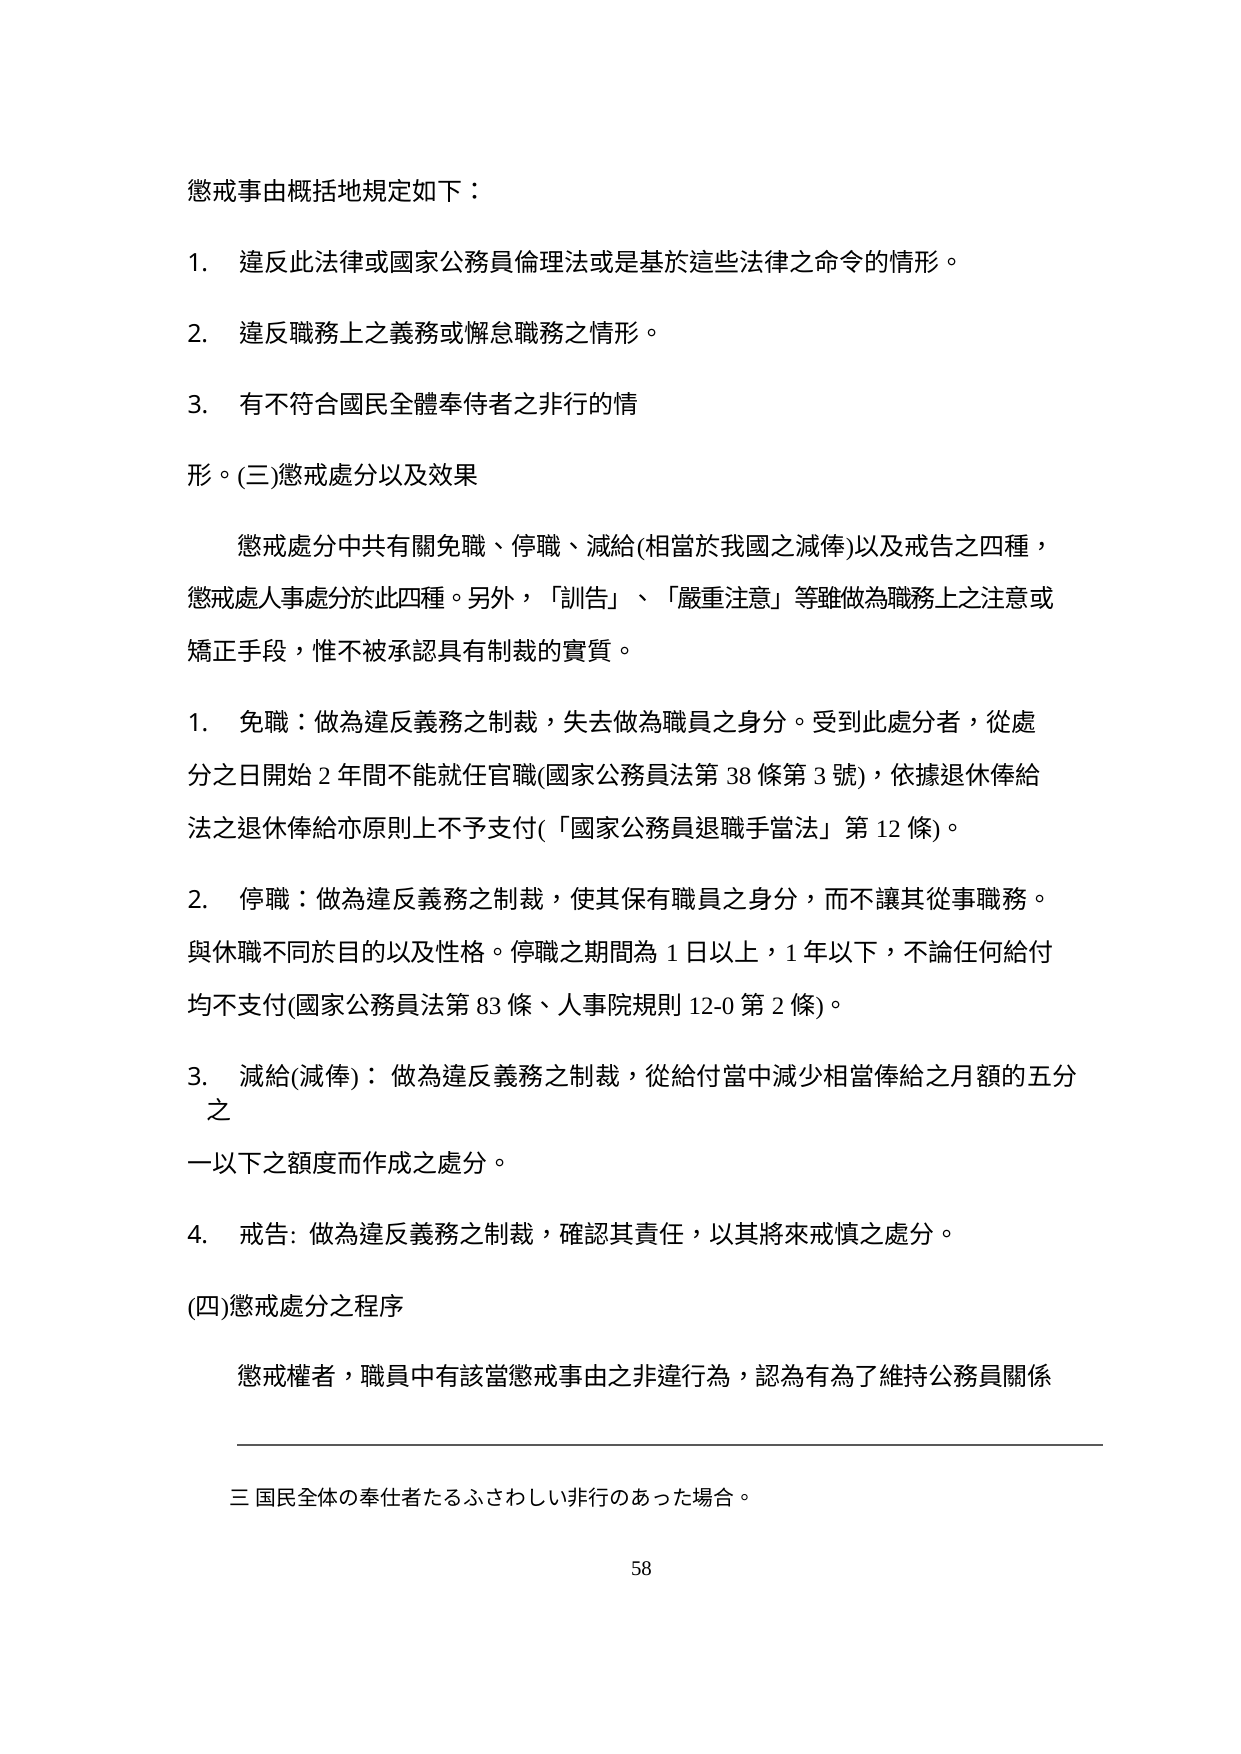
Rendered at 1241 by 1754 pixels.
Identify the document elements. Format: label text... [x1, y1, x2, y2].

list 違反此法律或國家公務員倫理法或是基於這些法律之命令的情形。 [187, 245, 1078, 279]
list 有不符合國民全體奉侍者之非行的情形。(三)懲戒處分以及效果 [187, 387, 657, 492]
text 一以下之額度而作成之處分。 [187, 1146, 1078, 1180]
text (四)懲戒處分之程序 [187, 1288, 1078, 1322]
list 停職：做為違反義務之制裁，使其保有職員之身分，而不讓其從事職務。與休職不同於目的以及性格。停職之期間為 1 日以上，1 年以下，不論任何給付均不支付(國家公務員法第 83 條、人事院規則 12-0 第 2 條)。 [187, 882, 1054, 1021]
list 減給(減俸)： 做為違反義務之制裁，從給付當中減少相當俸給之月額的五分之 [187, 1059, 1078, 1127]
text 懲戒權者，職員中有該當懲戒事由之非違行為，認為有為了維持公務員關係 [237, 1359, 1078, 1393]
list 違反職務上之義務或懈怠職務之情形。 [187, 316, 1078, 350]
list 戒告: 做為違反義務之制裁，確認其責任，以其將來戒慎之處分。 [187, 1217, 1078, 1251]
list 免職：做為違反義務之制裁，失去做為職員之身分。受到此處分者，從處分之日開始 2 年間不能就任官職(國家公務員法第 38 條第 3 號)，依據退休俸給法之退休俸給亦原則上不予支付(「國家公務員退職手當法」第 12 條)。 [187, 705, 1054, 844]
text 懲戒處分中共有關免職、停職、減給(相當於我國之減俸)以及戒告之四種， 懲戒處人事處分於此四種。另外，「訓告」、「嚴重注意」等雖做為職務上之注意或矯正手段，惟不被承認具有制裁的實質。 [187, 528, 1054, 668]
text 懲戒事由概括地規定如下： [187, 174, 1078, 208]
text 58 [227, 1556, 1055, 1580]
text 三 国民全体の奉仕者たるふさわしい非行のあった場合。 [229, 1483, 1078, 1512]
